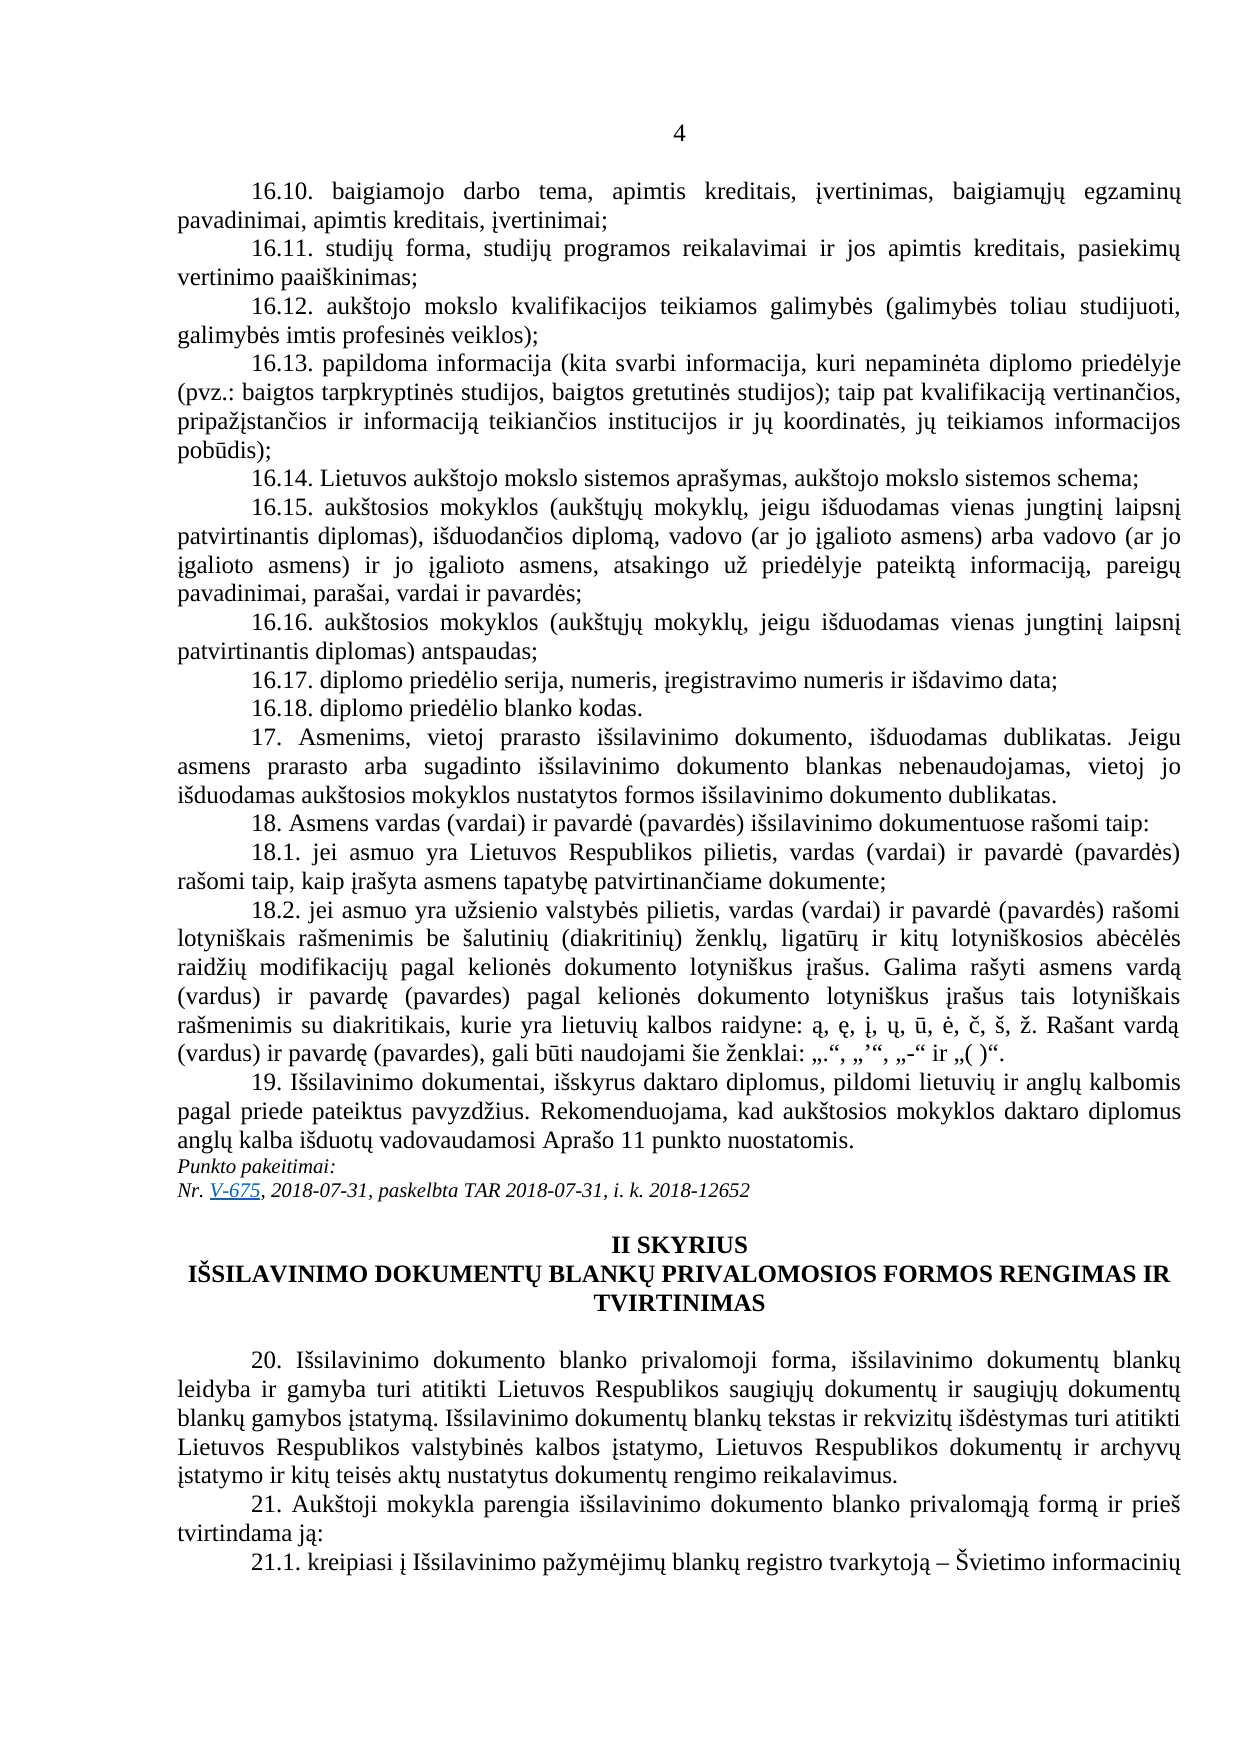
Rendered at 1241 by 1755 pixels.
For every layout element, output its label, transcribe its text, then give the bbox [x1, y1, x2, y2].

text IŠSILAVINIMO DOKUMENTŲ BLANKŲ PRIVALOMOSIOS FORMOS RENGIMAS IR TVIRTINIMAS [177, 1259, 1182, 1317]
text Punkto pakeitimai: [177, 1153, 1182, 1178]
text 18. Asmens vardas (vardai) ir pavardė (pavardės) išsilavinimo dokumentuose rašomi taip: [177, 808, 1182, 837]
text 19. Išsilavinimo dokumentai, išskyrus daktaro diplomus, pildomi lietuvių ir anglų kalbomis pagal priede pateiktus pavyzdžius. Rekomenduojama, kad aukštosios mokyklos daktaro diplomus anglų kalba išduotų vadovaudamosi Aprašo 11 punkto nuostatomis. [177, 1067, 1182, 1153]
text 20. Išsilavinimo dokumento blanko privalomoji forma, išsilavinimo dokumentų blankų leidyba ir gamyba turi atitikti Lietuvos Respublikos saugiųjų dokumentų ir saugiųjų dokumentų blankų gamybos įstatymą. Išsilavinimo dokumentų blankų tekstas ir rekvizitų išdėstymas turi atitikti Lietuvos Respublikos valstybinės kalbos įstatymo, Lietuvos Respublikos dokumentų ir archyvų įstatymo ir kitų teisės aktų nustatytus dokumentų rengimo reikalavimus. [177, 1345, 1182, 1489]
text 16.13. papildoma informacija (kita svarbi informacija, kuri nepaminėta diplomo priedėlyje (pvz.: baigtos tarpkryptinės studijos, baigtos gretutinės studijos); taip pat kvalifikaciją vertinančios, pripažįstančios ir informaciją teikiančios institucijos ir jų koordinatės, jų teikiamos informacijos pobūdis); [177, 348, 1182, 463]
text 16.12. aukštojo mokslo kvalifikacijos teikiamos galimybės (galimybės toliau studijuoti, galimybės imtis profesinės veiklos); [177, 291, 1182, 348]
text 18.1. jei asmuo yra Lietuvos Respublikos pilietis, vardas (vardai) ir pavardė (pavardės) rašomi taip, kaip įrašyta asmens tapatybę patvirtinančiame dokumente; [177, 837, 1182, 895]
text 16.18. diplomo priedėlio blanko kodas. [177, 693, 1182, 722]
text 16.14. Lietuvos aukštojo mokslo sistemos aprašymas, aukštojo mokslo sistemos schema; [177, 463, 1182, 492]
text 16.15. aukštosios mokyklos (aukštųjų mokyklų, jeigu išduodamas vienas jungtinį laipsnį patvirtinantis diplomas), išduodančios diplomą, vadovo (ar jo įgalioto asmens) arba vadovo (ar jo įgalioto asmens) ir jo įgalioto asmens, atsakingo už priedėlyje pateiktą informaciją, pareigų pavadinimai, parašai, vardai ir pavardės; [177, 492, 1182, 607]
text 21.1. kreipiasi į Išsilavinimo pažymėjimų blankų registro tvarkytoją – Švietimo informacinių [177, 1547, 1182, 1575]
text 21. Aukštoji mokykla parengia išsilavinimo dokumento blanko privalomąją formą ir prieš tvirtindama ją: [177, 1489, 1182, 1547]
text 16.17. diplomo priedėlio serija, numeris, įregistravimo numeris ir išdavimo data; [177, 665, 1182, 693]
text 16.16. aukštosios mokyklos (aukštųjų mokyklų, jeigu išduodamas vienas jungtinį laipsnį patvirtinantis diplomas) antspaudas; [177, 607, 1182, 665]
text 16.11. studijų forma, studijų programos reikalavimai ir jos apimtis kreditais, pasiekimų vertinimo paaiškinimas; [177, 233, 1182, 291]
text II SKYRIUS [177, 1230, 1182, 1259]
text 17. Asmenims, vietoj prarasto išsilavinimo dokumento, išduodamas dublikatas. Jeigu asmens prarasto arba sugadinto išsilavinimo dokumento blankas nebenaudojamas, vietoj jo išduodamas aukštosios mokyklos nustatytos formos išsilavinimo dokumento dublikatas. [177, 722, 1182, 808]
text 18.2. jei asmuo yra užsienio valstybės pilietis, vardas (vardai) ir pavardė (pavardės) rašomi lotyniškais rašmenimis be šalutinių (diakritinių) ženklų, ligatūrų ir kitų lotyniškosios abėcėlės raidžių modifikacijų pagal kelionės dokumento lotyniškus įrašus. Galima rašyti asmens vardą (vardus) ir pavardę (pavardes) pagal kelionės dokumento lotyniškus įrašus tais lotyniškais rašmenimis su diakritikais, kurie yra lietuvių kalbos raidyne: ą, ę, į, ų, ū, ė, č, š, ž. Rašant vardą (vardus) ir pavardę (pavardes), gali būti naudojami šie ženklai: „.“, „’“, „-“ ir „( )“. [177, 895, 1182, 1067]
text Nr. V-675, 2018-07-31, paskelbta TAR 2018-07-31, i. k. 2018-12652 [177, 1178, 1182, 1202]
text 16.10. baigiamojo darbo tema, apimtis kreditais, įvertinimas, baigiamųjų egzaminų pavadinimai, apimtis kreditais, įvertinimai; [177, 176, 1182, 233]
